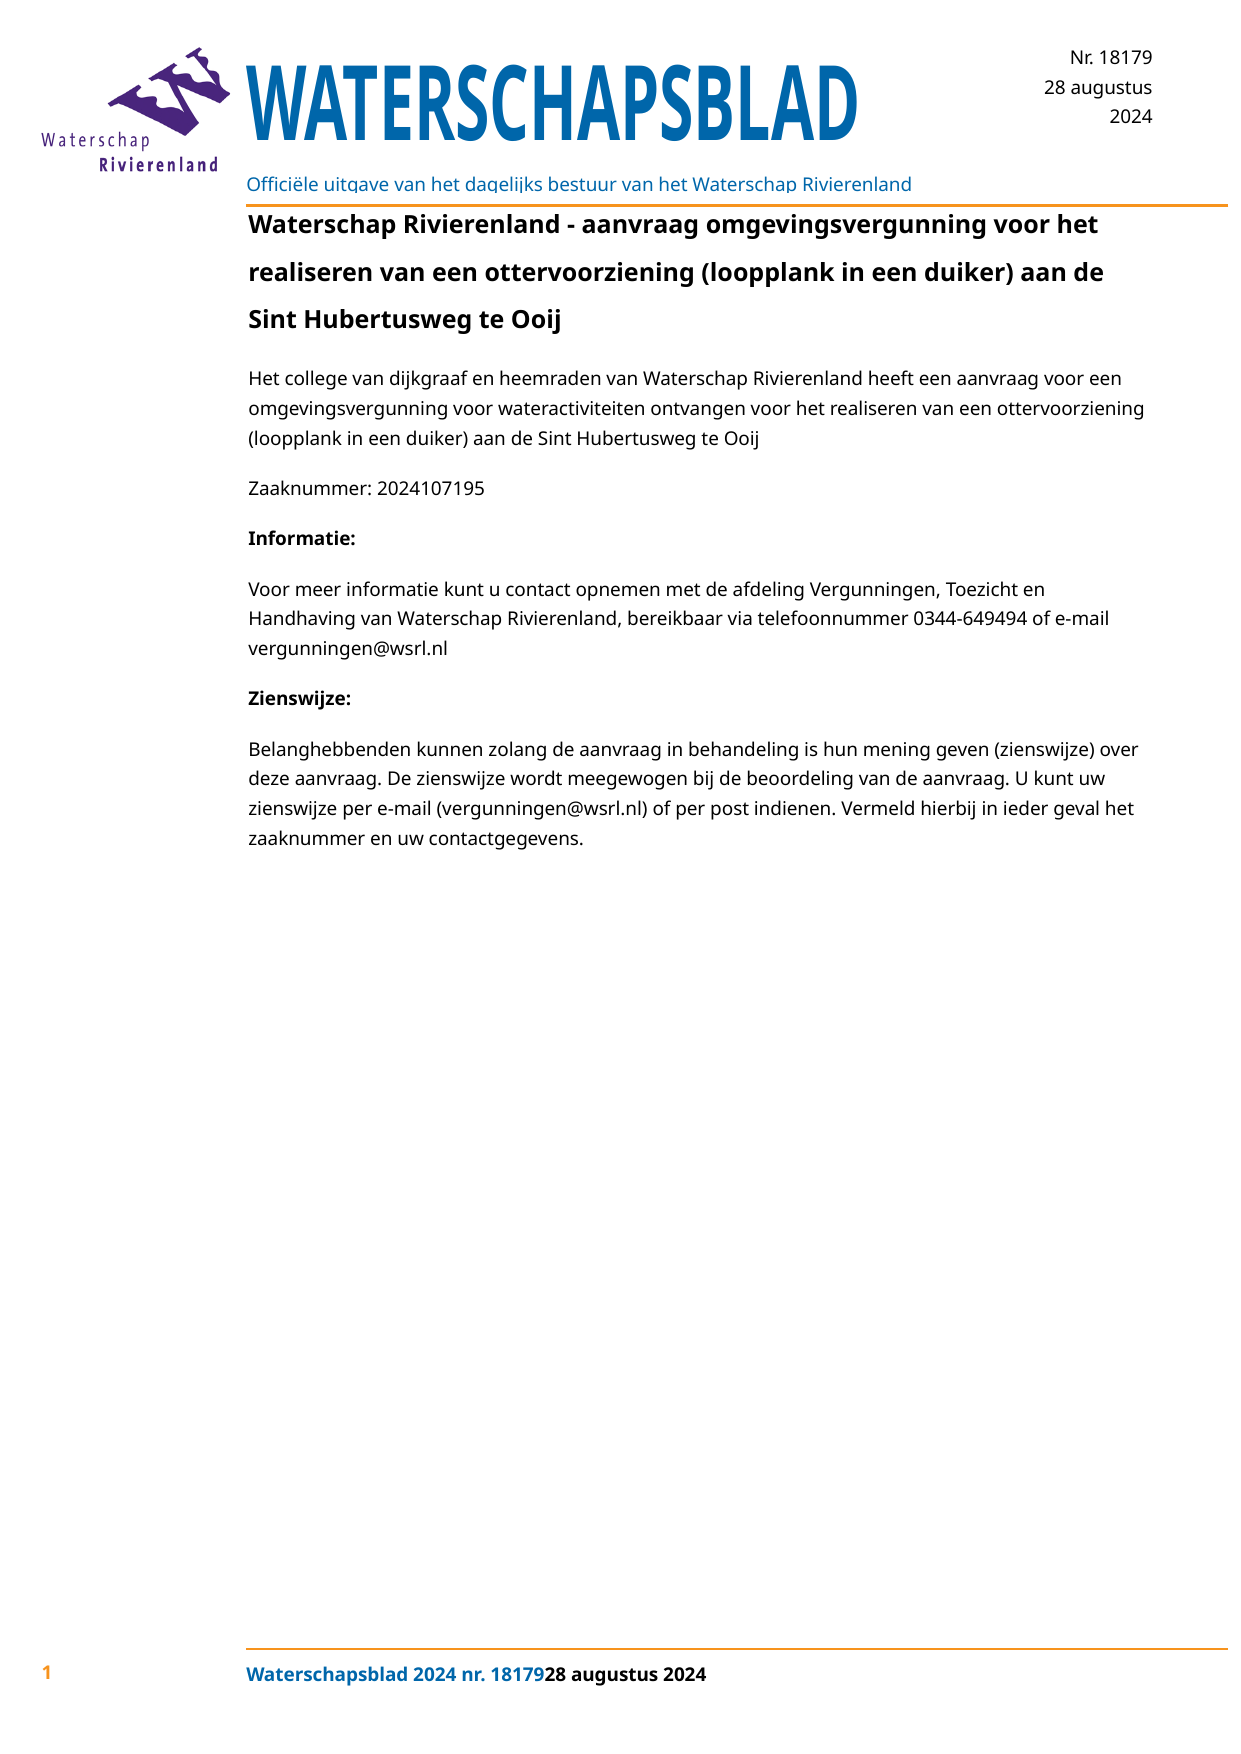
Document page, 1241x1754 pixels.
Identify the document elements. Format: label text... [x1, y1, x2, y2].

picture [41, 47, 231, 172]
text Zaaknummer: 2024107195 [248, 475, 1152, 501]
text Informatie: [248, 526, 1152, 551]
text Belanghebbenden kunnen zolang de aanvraag in behandeling is hun mening geven (zienswijze) over deze aanvraag. De zienswijze wordt meegewogen bij de beoordeling van de aanvraag. U kunt uw zienswijze per e-mail (vergunningen@wsrl.nl) of per post indienen. Vermeld hierbij in ieder geval het zaaknummer en uw contactgegevens. [248, 736, 1152, 850]
text Voor meer informatie kunt u contact opnemen met de afdeling Vergunningen, Toezicht en Handhaving van Waterschap Rivierenland, bereikbaar via telefoonnummer 0344-649494 of e-mail vergunningen@wsrl.nl [248, 576, 1152, 661]
text Waterschap Rivierenland - aanvraag omgevingsvergunning voor het realiseren van een ottervoorziening (loopplank in een duiker) aan de Sint Hubertusweg te Ooij [248, 207, 1152, 336]
text Het college van dijkgraaf en heemraden van Waterschap Rivierenland heeft een aanvraag voor een omgevingsvergunning voor wateractiviteiten ontvangen voor het realiseren van een ottervoorziening (loopplank in een duiker) aan de Sint Hubertusweg te Ooij [248, 366, 1152, 450]
text Zienswijze: [248, 686, 1152, 711]
